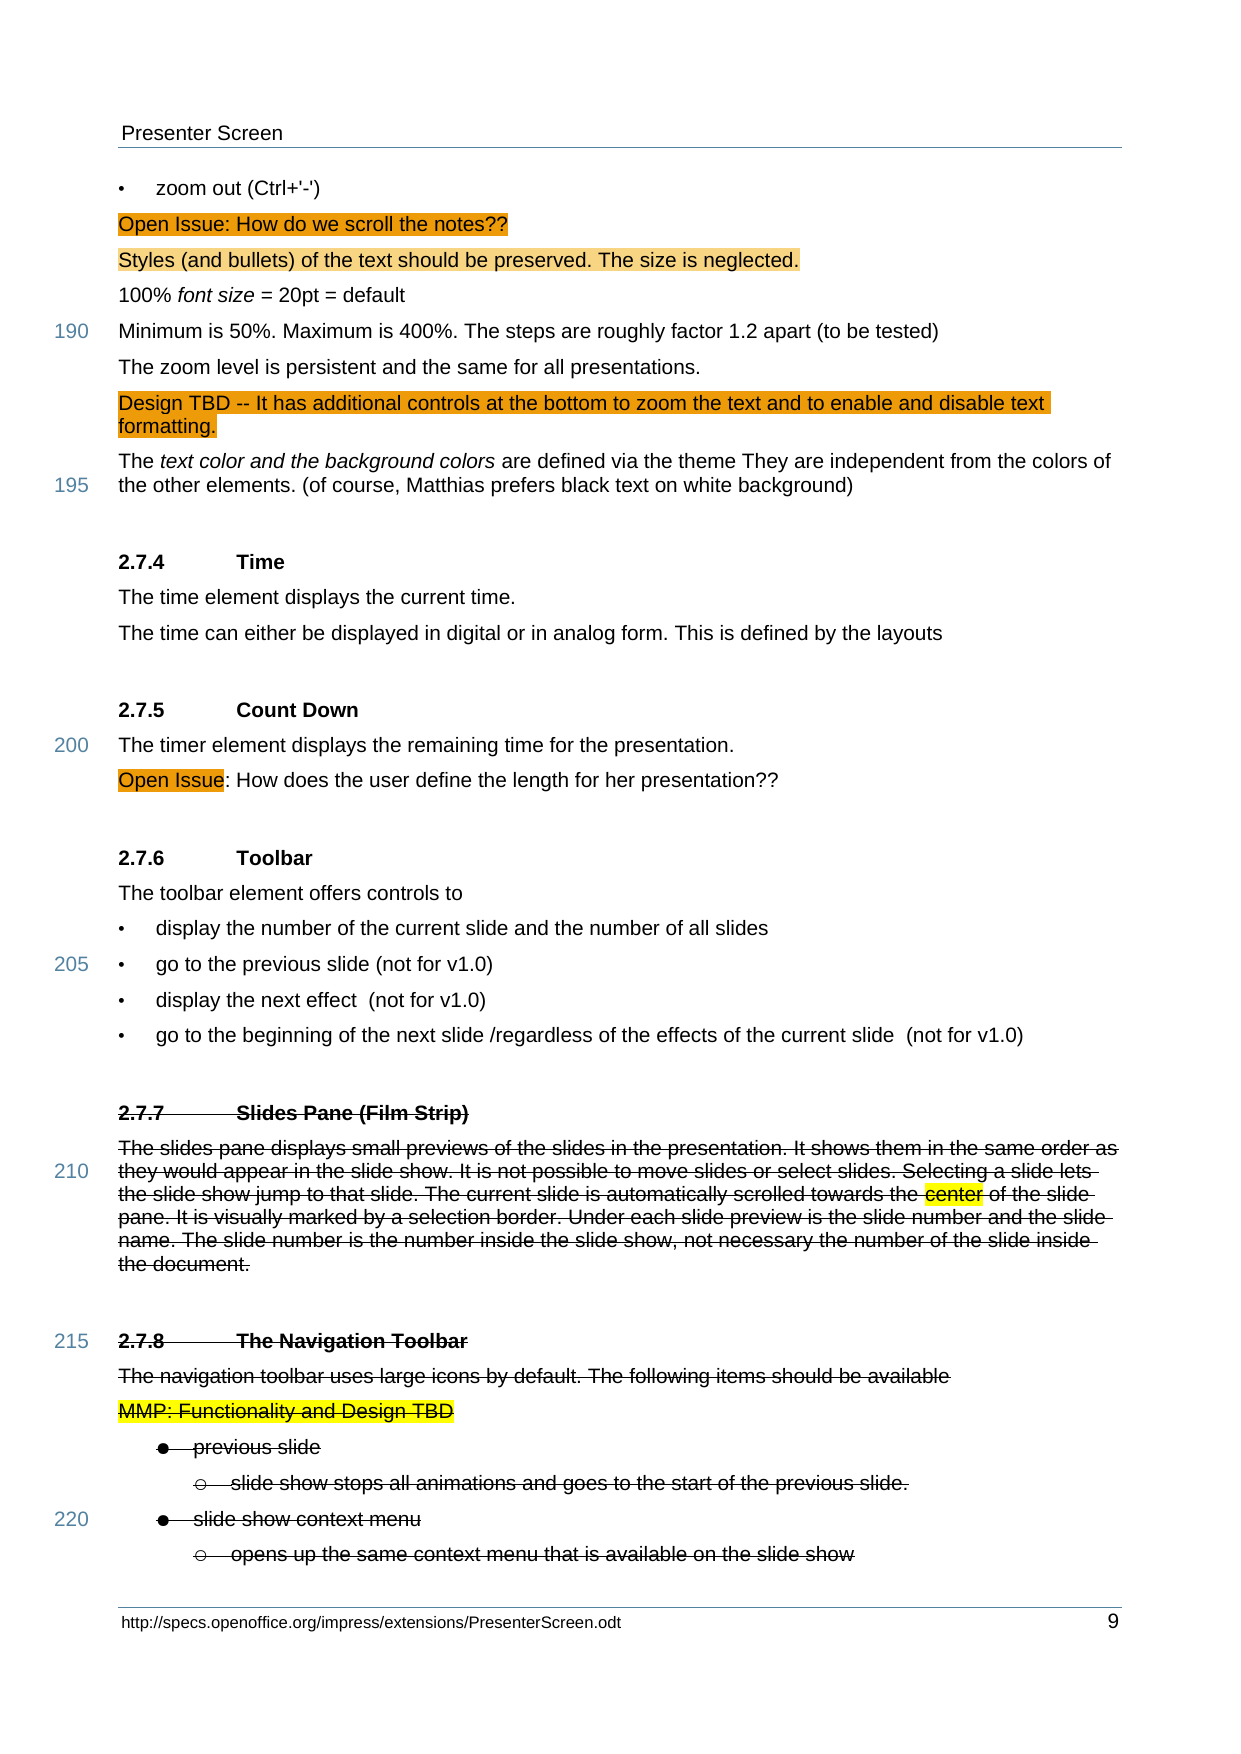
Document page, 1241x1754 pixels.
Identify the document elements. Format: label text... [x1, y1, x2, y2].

list display the number of the current slide and the number of all slides [118, 917, 1122, 940]
text The toolbar element offers controls to [118, 881, 1122, 904]
list slide show stops all animations and goes to the start of the previous slide. [193, 1471, 1122, 1495]
text Styles (and bullets) of the text should be preserved. The size is neglected. [118, 248, 1122, 271]
list slide show context menu [156, 1507, 1122, 1530]
text Design TBD -- It has additional controls at the bottom to zoom the text and to enable and disable text formatting. [118, 391, 1122, 438]
text The time can either be displayed in digital or in analog form. This is defined by the layouts [118, 621, 1122, 644]
subtitle Slides Pane (Film Strip) [118, 1101, 1122, 1124]
text The slides pane displays small previews of the slides in the presentation. It shows them in the same order as they would appear in the slide show. It is not possible to move slides or select slides. Selecting a slide lets the slide show jump to that slide. The current slide is automatically scrolled towards the center of the slide pane. It is visually marked by a selection border. Under each slide preview is the slide number and the slide name. The slide number is the number inside the slide show, not necessary the number of the slide inside the document. [118, 1136, 1122, 1275]
list go to the previous slide (not for v1.0) [118, 952, 1122, 976]
text Open Issue: How does the user define the length for her presentation?? [118, 769, 1122, 792]
text The navigation toolbar uses large icons by default. The following items should be available [118, 1364, 1122, 1387]
list display the next effect (not for v1.0) [118, 988, 1122, 1011]
subtitle Time [118, 550, 1122, 574]
list previous slide [156, 1436, 1122, 1459]
subtitle Toolbar [118, 846, 1122, 869]
text MMP: Functionality and Design TBD [118, 1400, 1122, 1423]
text The text color and the background colors are defined via the theme They are independent from the colors of the other elements. (of course, Matthias prefers black text on white background) [118, 450, 1122, 497]
list zoom out (Ctrl+'-') [118, 177, 1122, 200]
list go to the beginning of the next slide /regardless of the effects of the current slide (not for v1.0) [118, 1024, 1122, 1047]
text Open Issue: How do we scroll the notes?? [118, 212, 1122, 236]
text The timer element displays the remaining time for the presentation. [118, 733, 1122, 756]
subtitle The Navigation Toolbar [118, 1329, 1122, 1352]
text 100% font size = 20pt = default [118, 284, 1122, 307]
subtitle Count Down [118, 698, 1122, 721]
text Minimum is 50%. Maximum is 400%. The steps are roughly factor 1.2 apart (to be tested) [118, 320, 1122, 343]
list opens up the same context menu that is available on the slide show [193, 1543, 1122, 1566]
text The time element displays the current time. [118, 585, 1122, 609]
text The zoom level is persistent and the same for all presentations. [118, 355, 1122, 379]
